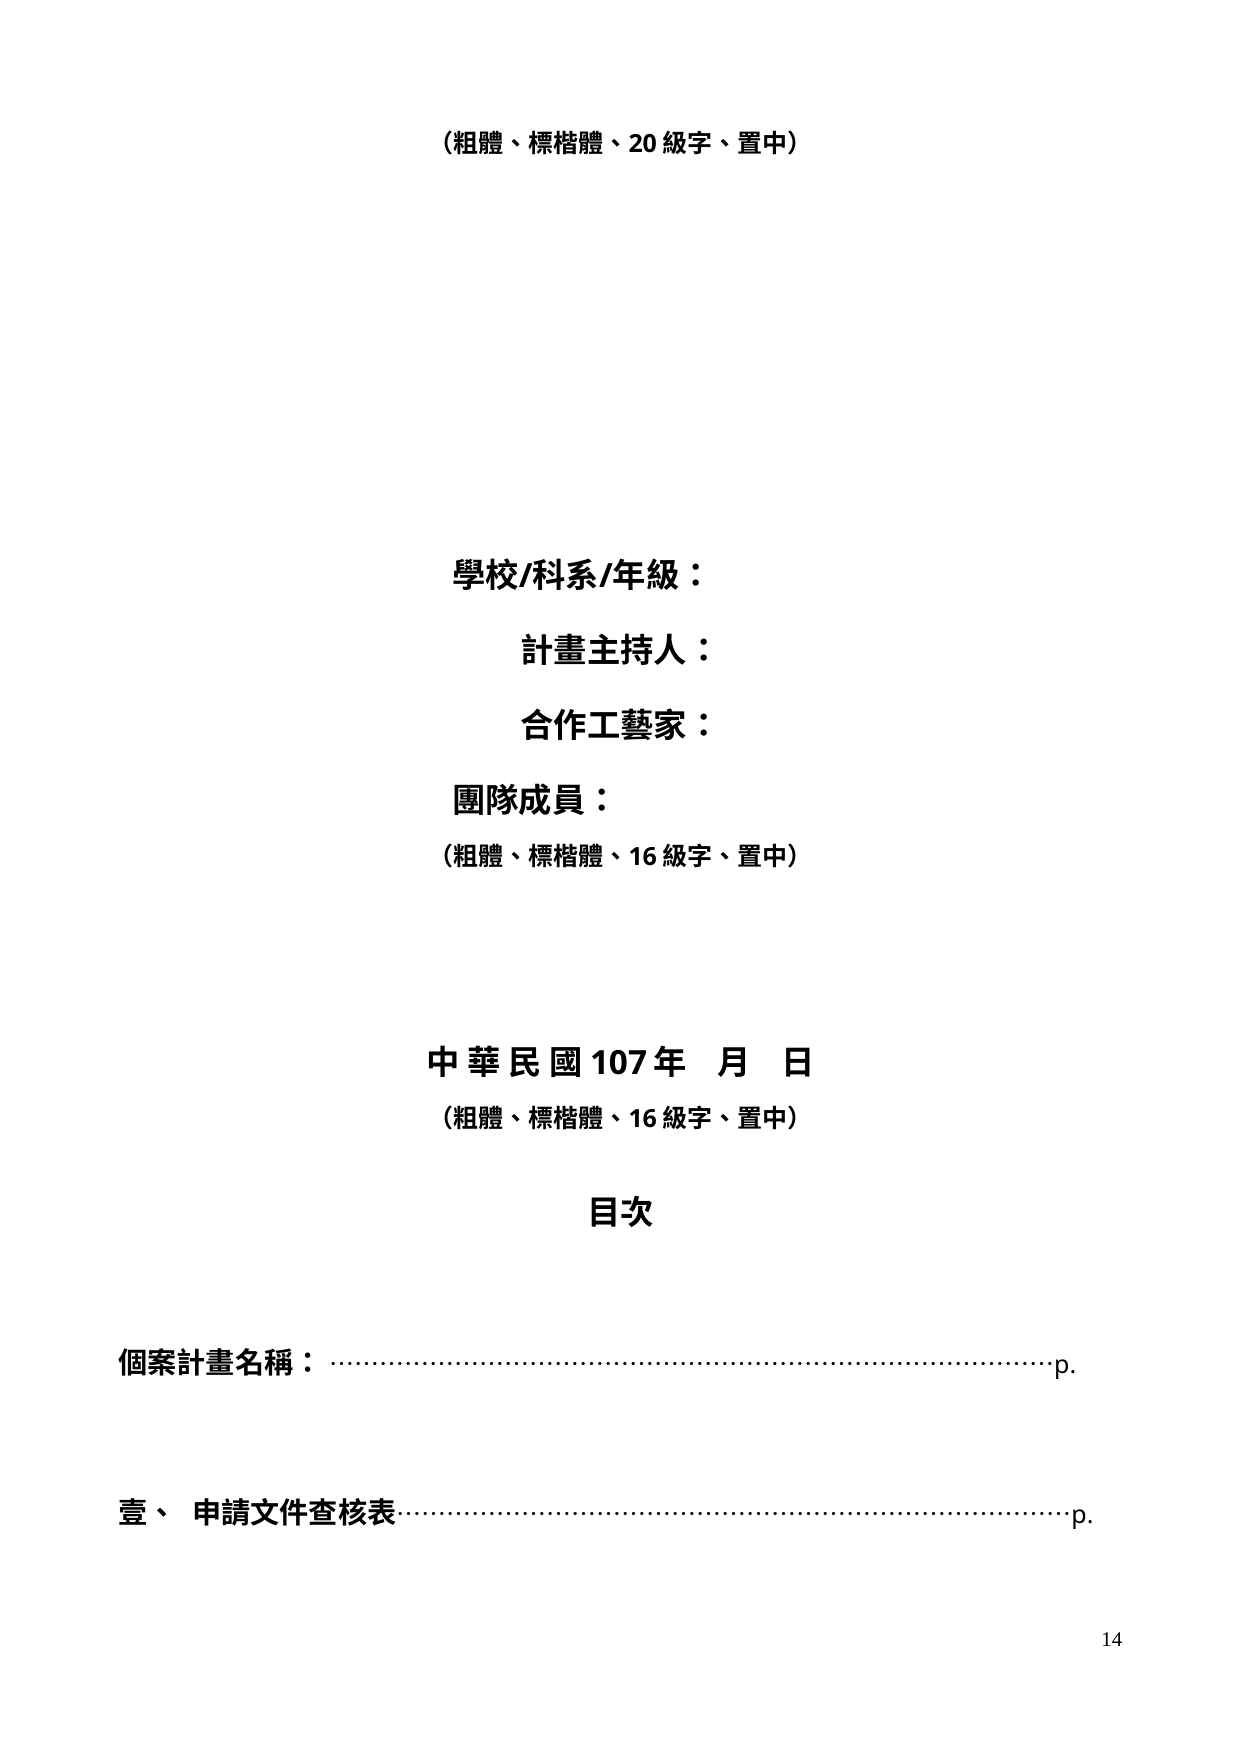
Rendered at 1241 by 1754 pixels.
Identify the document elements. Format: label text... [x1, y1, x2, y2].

text 合作工藝家： [118, 685, 1122, 760]
text 團隊成員： [118, 760, 1122, 835]
subtitle （粗體、標楷體、16級字、置中） [118, 1098, 1122, 1135]
text （粗體、標楷體、20級字、置中） [118, 123, 1122, 160]
text （粗體、標楷體、16級字、置中） [118, 835, 1122, 873]
list 申請文件查核表………………………………………………………………………p. [118, 1473, 1122, 1548]
text 學校/科系/年級： [118, 535, 1122, 610]
text 計畫主持人： [118, 610, 1122, 685]
text 中 華 民 國 107年 月 日 [118, 1023, 1122, 1098]
text 目次 [118, 1173, 1122, 1248]
text 個案計畫名稱： ……………………………………………………………………………p. [118, 1323, 1122, 1398]
